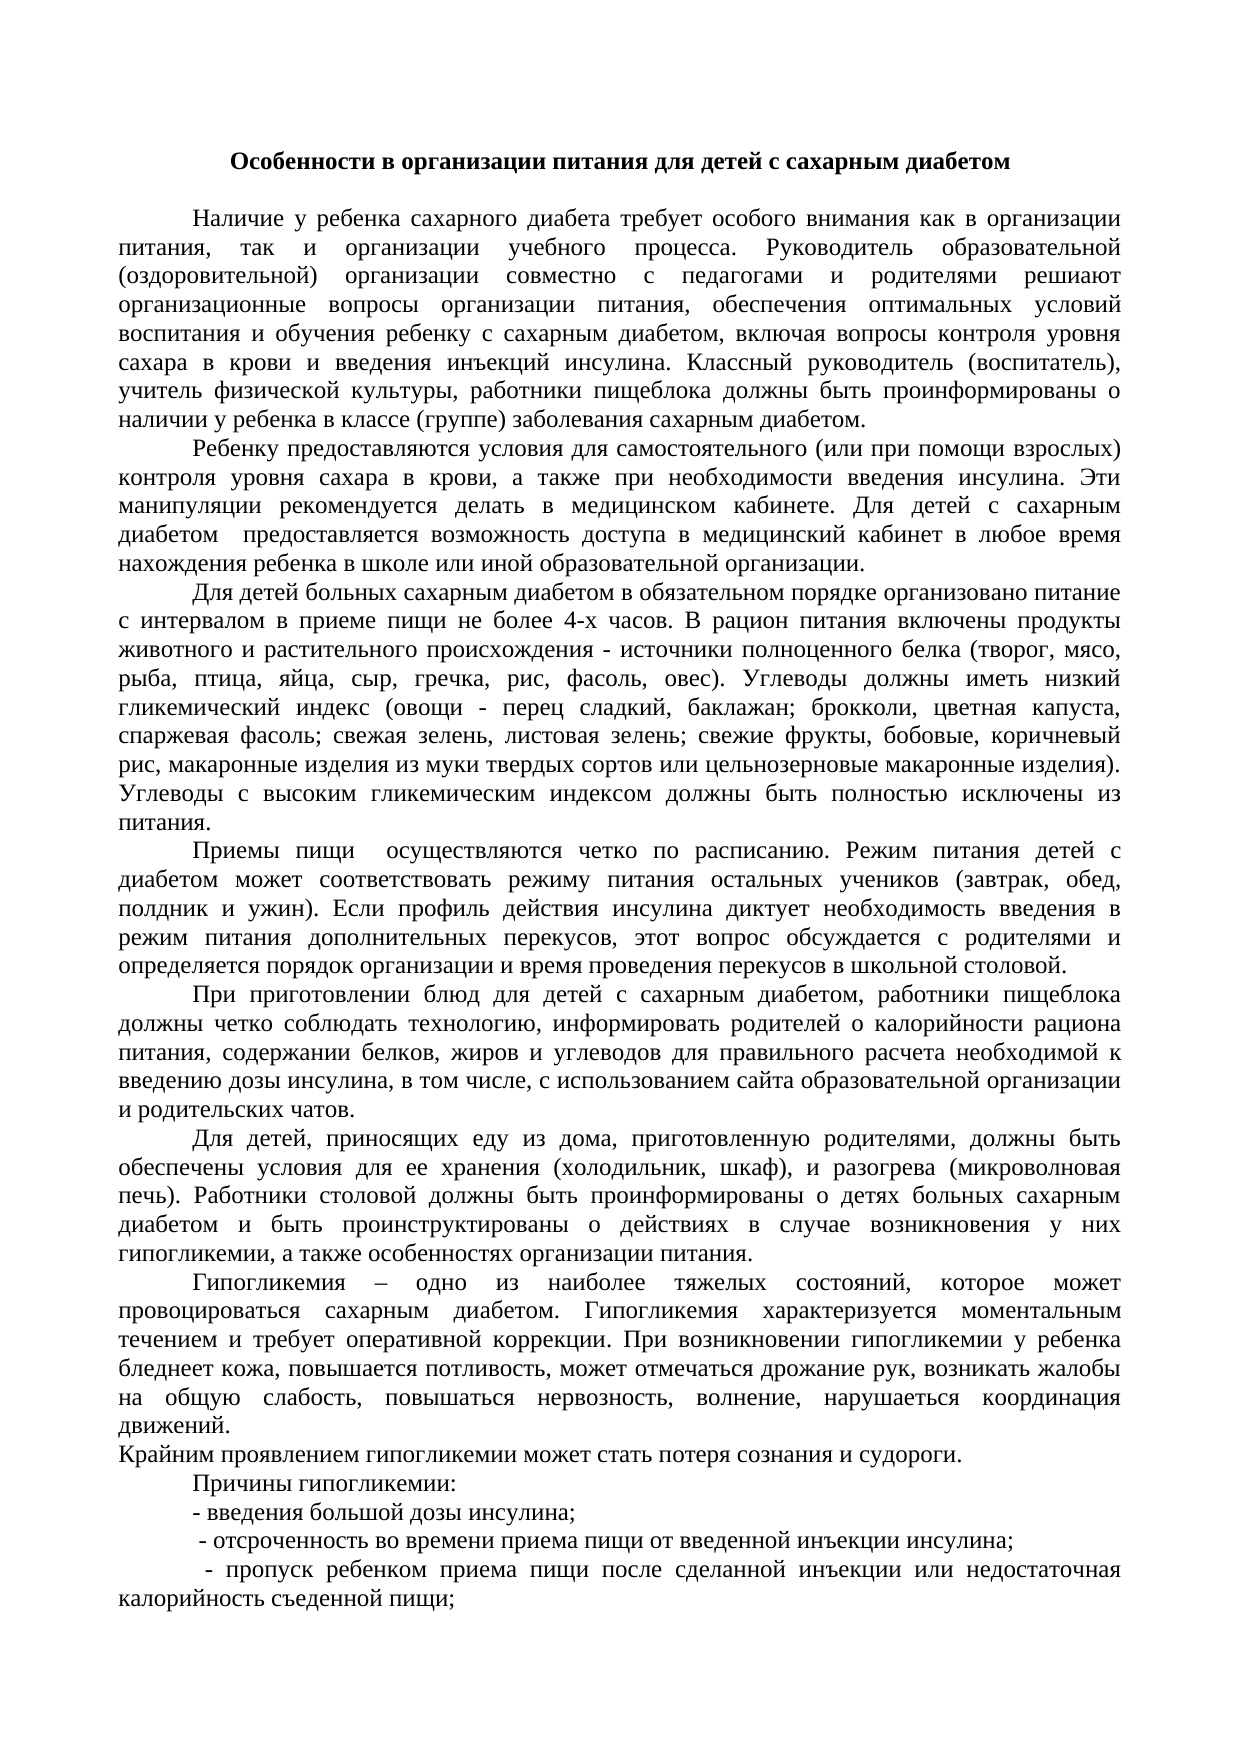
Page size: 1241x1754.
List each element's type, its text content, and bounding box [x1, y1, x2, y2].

text Для детей больных сахарным диабетом в обязательном порядке организовано питание с интервалом в приеме пищи не более 4-х часов. В рацион питания включены продукты животного и растительного происхождения - источники полноценного белка (творог, мясо, рыба, птица, яйца, сыр, гречка, рис, фасоль, овес). Углеводы должны иметь низкий гликемический индекс (овощи - перец сладкий, баклажан; брокколи, цветная капуста, спаржевая фасоль; свежая зелень, листовая зелень; свежие фрукты, бобовые, коричневый рис, макаронные изделия из муки твердых сортов или цельнозерновые макаронные изделия). Углеводы с высоким гликемическим индексом должны быть полностью исключены из питания. [118, 577, 1122, 835]
text Особенности в организации питания для детей с сахарным диабетом [118, 146, 1122, 175]
text Крайним проявлением гипогликемии может стать потеря сознания и судороги. [118, 1439, 1122, 1468]
text - пропуск ребенком приема пищи после сделанной инъекции или недостаточная калорийность съеденной пищи; [118, 1554, 1122, 1612]
text Причины гипогликемии: [118, 1468, 1122, 1497]
text Приемы пищи осуществляются четко по расписанию. Режим питания детей с диабетом может соответствовать режиму питания остальных учеников (завтрак, обед, полдник и ужин). Если профиль действия инсулина диктует необходимость введения в режим питания дополнительных перекусов, этот вопрос обсуждается с родителями и определяется порядок организации и время проведения перекусов в школьной столовой. [118, 835, 1122, 979]
text - введения большой дозы инсулина; [118, 1497, 1122, 1525]
text Гипогликемия – одно из наиболее тяжелых состояний, которое может провоцироваться сахарным диабетом. Гипогликемия характеризуется моментальным течением и требует оперативной коррекции. При возникновении гипогликемии у ребенка бледнеет кожа, повышается потливость, может отмечаться дрожание рук, возникать жалобы на общую слабость, повышаться нервозность, волнение, нарушаеться координация движений. [118, 1267, 1122, 1439]
text Ребенку предоставляются условия для самостоятельного (или при помощи взрослых) контроля уровня сахара в крови, а также при необходимости введения инсулина. Эти манипуляции рекомендуется делать в медицинском кабинете. Для детей с сахарным диабетом предоставляется возможность доступа в медицинский кабинет в любое время нахождения ребенка в школе или иной образовательной организации. [118, 433, 1122, 577]
text - отсроченность во времени приема пищи от введенной инъекции инсулина; [118, 1525, 1122, 1554]
text Наличие у ребенка сахарного диабета требует особого внимания как в организации питания, так и организации учебного процесса. Руководитель образовательной (оздоровительной) организации совместно с педагогами и родителями решиают организационные вопросы организации питания, обеспечения оптимальных условий воспитания и обучения ребенку с сахарным диабетом, включая вопросы контроля уровня сахара в крови и введения инъекций инсулина. Классный руководитель (воспитатель), учитель физической культуры, работники пищеблока должны быть проинформированы о наличии у ребенка в классе (группе) заболевания сахарным диабетом. [118, 203, 1122, 433]
text Для детей, приносящих еду из дома, приготовленную родителями, должны быть обеспечены условия для ее хранения (холодильник, шкаф), и разогрева (микроволновая печь). Работники столовой должны быть проинформированы о детях больных сахарным диабетом и быть проинструктированы о действиях в случае возникновения у них гипогликемии, а также особенностях организации питания. [118, 1123, 1122, 1267]
text При приготовлении блюд для детей с сахарным диабетом, работники пищеблока должны четко соблюдать технологию, информировать родителей о калорийности рациона питания, содержании белков, жиров и углеводов для правильного расчета необходимой к введению дозы инсулина, в том числе, с использованием сайта образовательной организации и родительских чатов. [118, 979, 1122, 1123]
